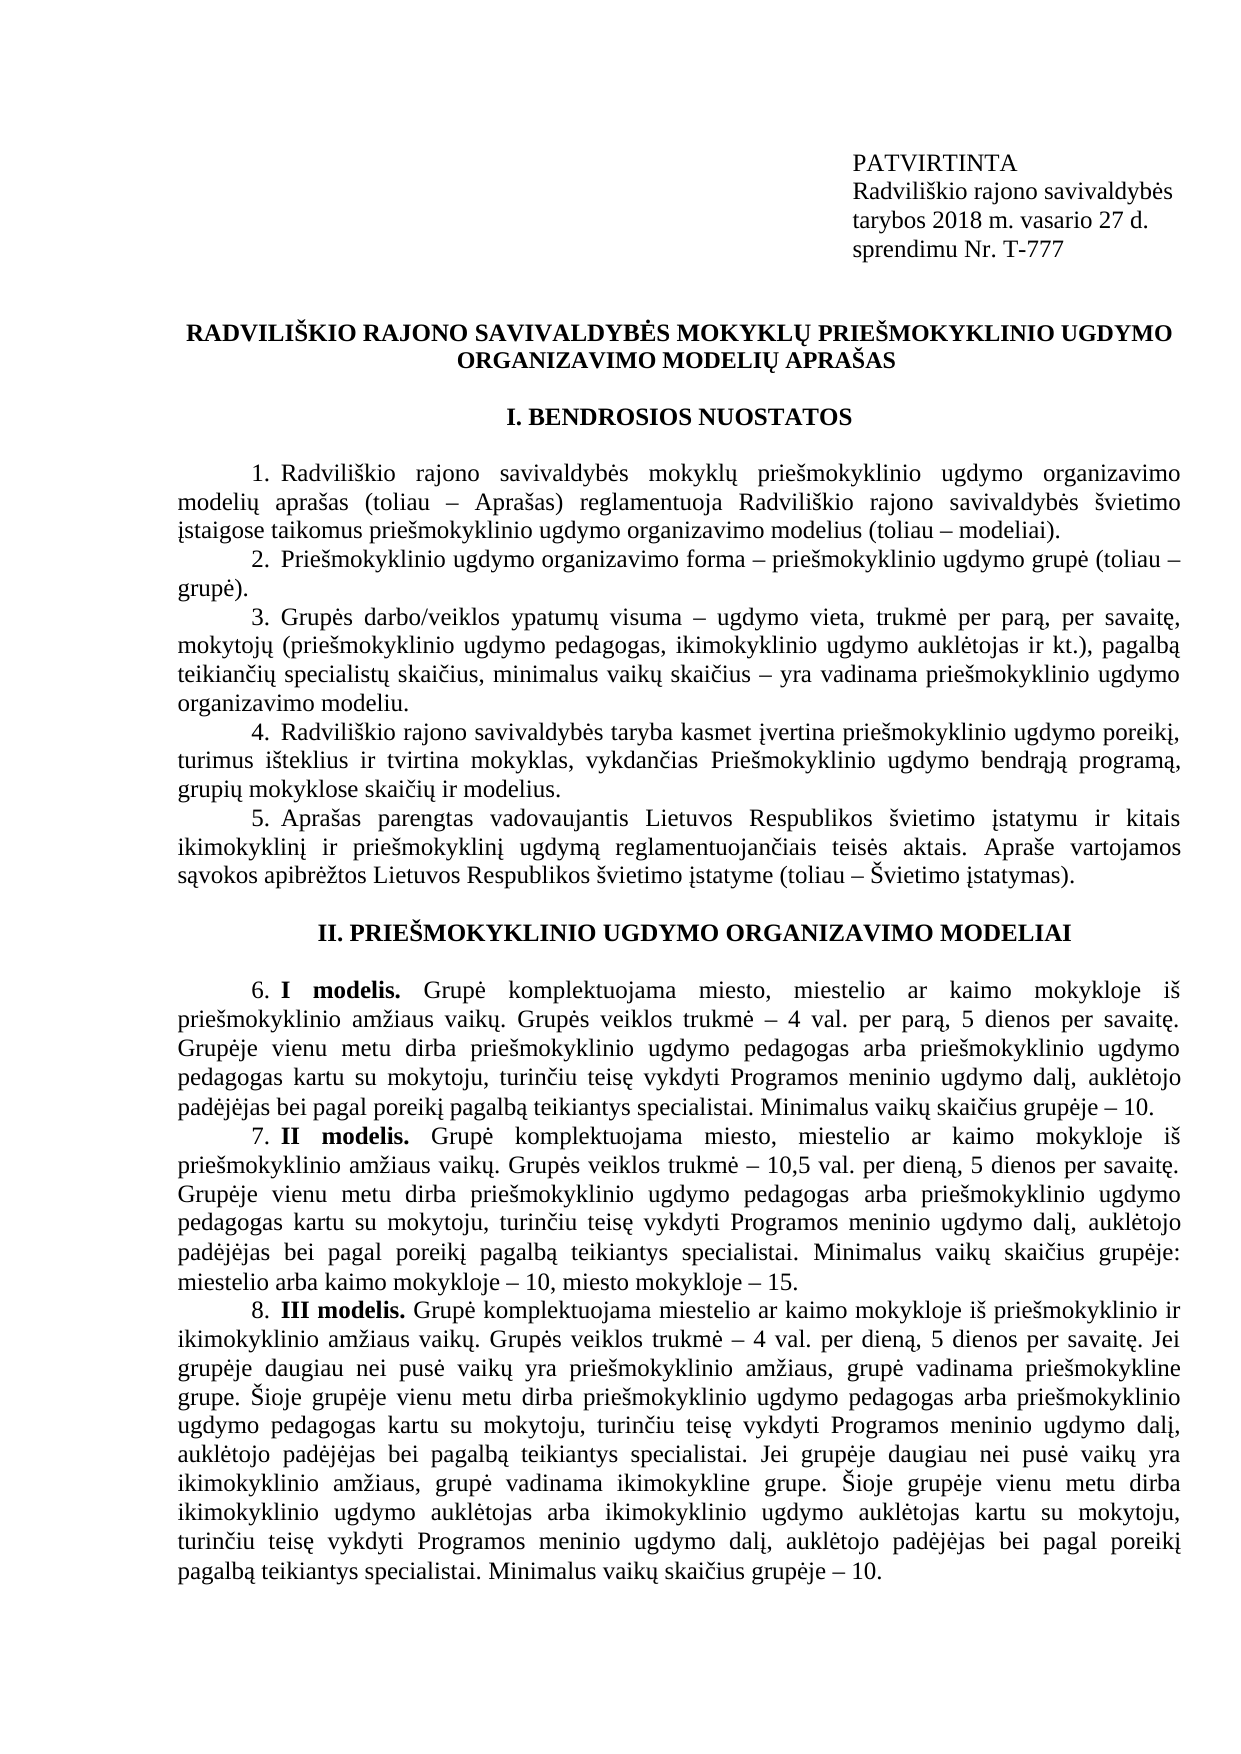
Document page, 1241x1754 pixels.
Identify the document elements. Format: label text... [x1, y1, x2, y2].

text 5. Aprašas parengtas vadovaujantis Lietuvos Respublikos švietimo įstatymu ir kitais ikimokyklinį ir priešmokyklinį ugdymą reglamentuojančiais teisės aktais. Apraše vartojamos sąvokos apibrėžtos Lietuvos Respublikos švietimo įstatyme (toliau – Švietimo įstatymas). [177, 803, 1181, 889]
text 6. I modelis. Grupė komplektuojama miesto, miestelio ar kaimo mokykloje iš priešmokyklinio amžiaus vaikų. Grupės veiklos trukmė – 4 val. per parą, 5 dienos per savaitę. Grupėje vienu metu dirba priešmokyklinio ugdymo pedagogas arba priešmokyklinio ugdymo pedagogas kartu su mokytoju, turinčiu teisę vykdyti Programos meninio ugdymo dalį, auklėtojo padėjėjas bei pagal poreikį pagalbą teikiantys specialistai. Minimalus vaikų skaičius grupėje – 10. [177, 976, 1181, 1121]
text RADVILIŠKIO RAJONO SAVIVALDYBĖS MOKYKLŲ PRIEŠMOKYKLINIO UGDYMO ORGANIZAVIMO MODELIŲ APRAŠAS [177, 318, 1181, 374]
text I. BENDROSIOS NUOSTATOS [177, 402, 1181, 431]
text 3. Grupės darbo/veiklos ypatumų visuma – ugdymo vieta, trukmė per parą, per savaitę, mokytojų (priešmokyklinio ugdymo pedagogas, ikimokyklinio ugdymo auklėtojas ir kt.), pagalbą teikiančių specialistų skaičius, minimalus vaikų skaičius – yra vadinama priešmokyklinio ugdymo organizavimo modeliu. [177, 602, 1181, 717]
text 1. Radviliškio rajono savivaldybės mokyklų priešmokyklinio ugdymo organizavimo modelių aprašas (toliau – Aprašas) reglamentuoja Radviliškio rajono savivaldybės švietimo įstaigose taikomus priešmokyklinio ugdymo organizavimo modelius (toliau – modeliai). [177, 458, 1181, 544]
text 8. III modelis. Grupė komplektuojama miestelio ar kaimo mokykloje iš priešmokyklinio ir ikimokyklinio amžiaus vaikų. Grupės veiklos trukmė – 4 val. per dieną, 5 dienos per savaitę. Jei grupėje daugiau nei pusė vaikų yra priešmokyklinio amžiaus, grupė vadinama priešmokykline grupe. Šioje grupėje vienu metu dirba priešmokyklinio ugdymo pedagogas arba priešmokyklinio ugdymo pedagogas kartu su mokytoju, turinčiu teisę vykdyti Programos meninio ugdymo dalį, auklėtojo padėjėjas bei pagalbą teikiantys specialistai. Jei grupėje daugiau nei pusė vaikų yra ikimokyklinio amžiaus, grupė vadinama ikimokykline grupe. Šioje grupėje vienu metu dirba ikimokyklinio ugdymo auklėtojas arba ikimokyklinio ugdymo auklėtojas kartu su mokytoju, turinčiu teisę vykdyti Programos meninio ugdymo dalį, auklėtojo padėjėjas bei pagal poreikį pagalbą teikiantys specialistai. Minimalus vaikų skaičius grupėje – 10. [177, 1295, 1181, 1585]
text PATVIRTINTA [717, 148, 1181, 176]
text II. PRIEŠMOKYKLINIO UGDYMO ORGANIZAVIMO MODELIAI [215, 918, 1181, 947]
text sprendimu Nr. T-777 [717, 234, 1181, 263]
text tarybos 2018 m. vasario 27 d. [717, 205, 1181, 234]
text 4. Radviliškio rajono savivaldybės taryba kasmet įvertina priešmokyklinio ugdymo poreikį, turimus išteklius ir tvirtina mokyklas, vykdančias Priešmokyklinio ugdymo bendrąją programą, grupių mokyklose skaičių ir modelius. [177, 717, 1181, 803]
text Radviliškio rajono savivaldybės [717, 176, 1181, 205]
text 2. Priešmokyklinio ugdymo organizavimo forma – priešmokyklinio ugdymo grupė (toliau –grupė). [177, 544, 1181, 602]
text 7. II modelis. Grupė komplektuojama miesto, miestelio ar kaimo mokykloje iš priešmokyklinio amžiaus vaikų. Grupės veiklos trukmė – 10,5 val. per dieną, 5 dienos per savaitę. Grupėje vienu metu dirba priešmokyklinio ugdymo pedagogas arba priešmokyklinio ugdymo pedagogas kartu su mokytoju, turinčiu teisę vykdyti Programos meninio ugdymo dalį, auklėtojo padėjėjas bei pagal poreikį pagalbą teikiantys specialistai. Minimalus vaikų skaičius grupėje: miestelio arba kaimo mokykloje – 10, miesto mokykloje – 15. [177, 1121, 1181, 1295]
